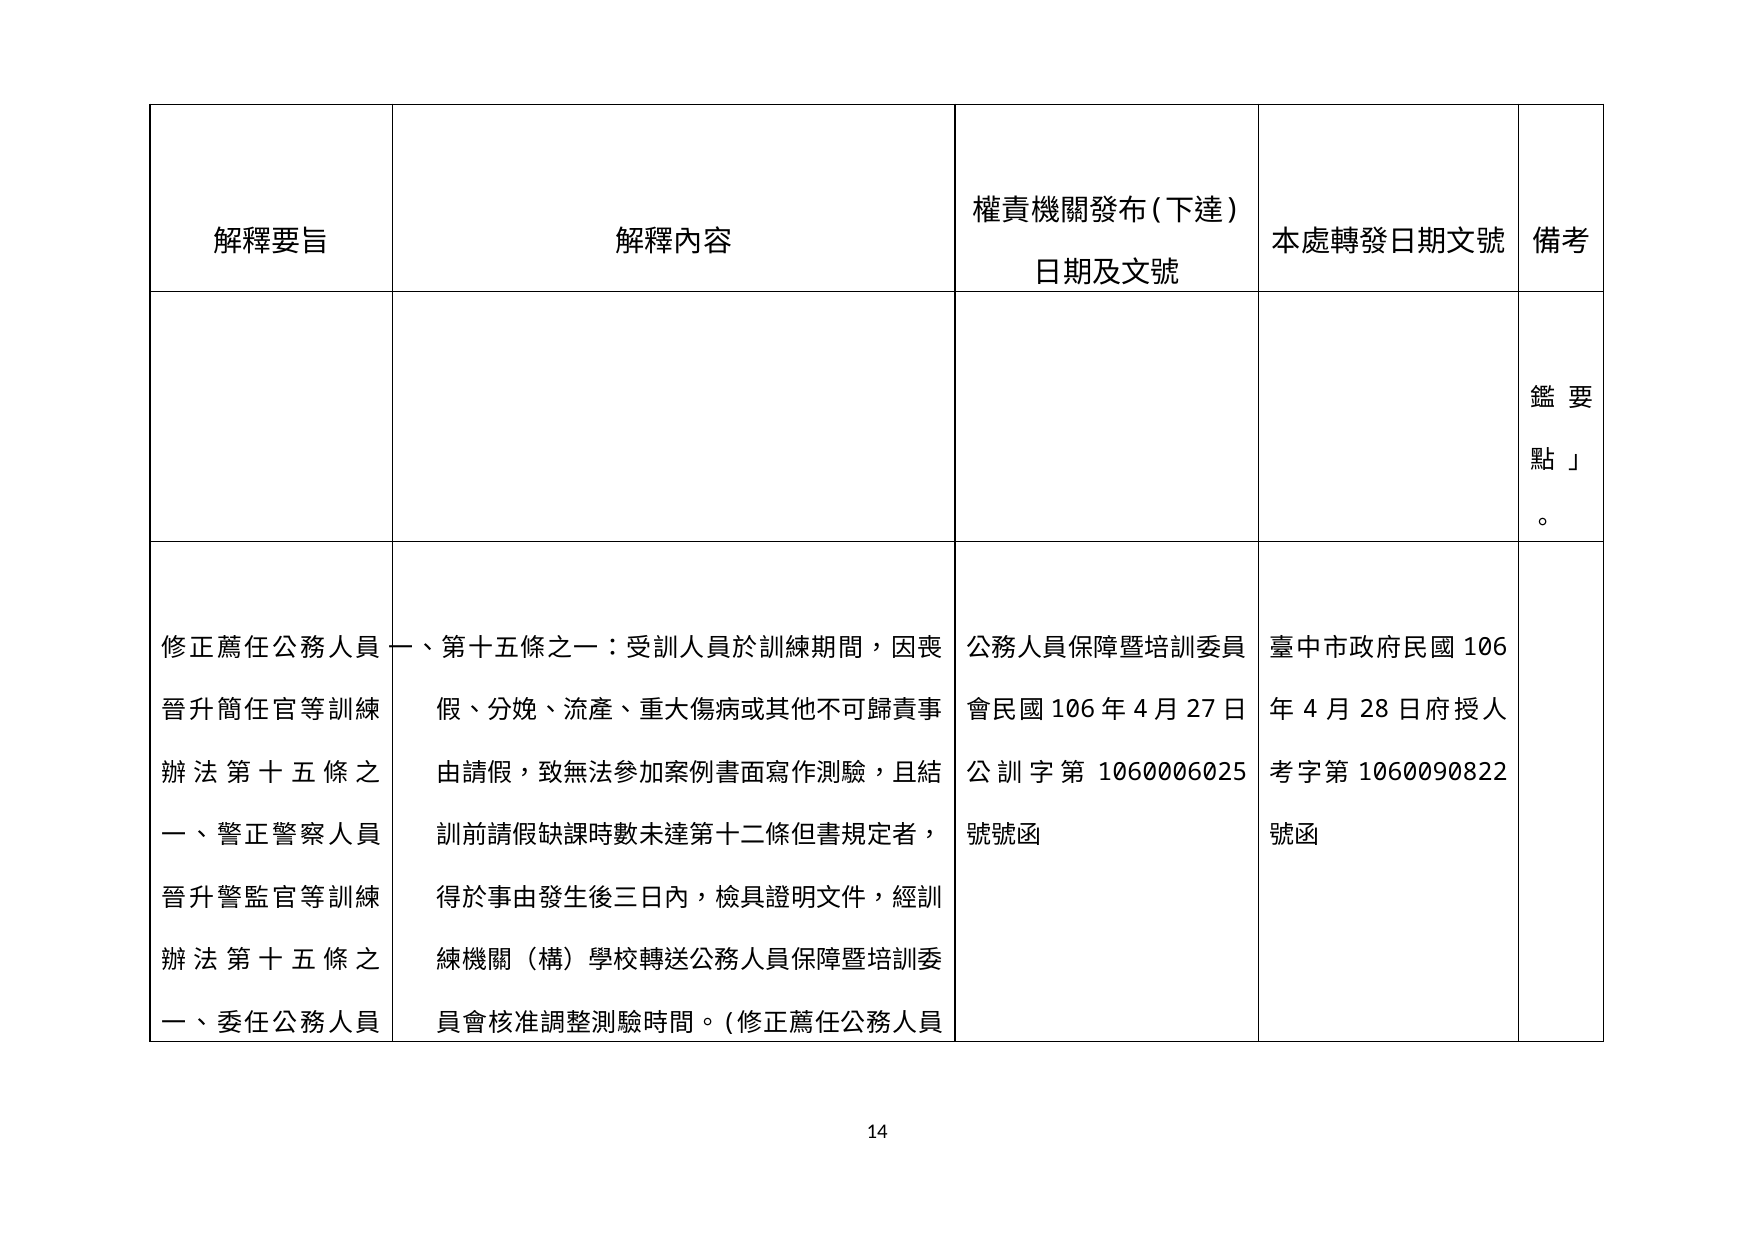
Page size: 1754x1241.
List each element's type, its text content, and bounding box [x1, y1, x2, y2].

table_header 本處轉發日期文號 [1259, 105, 1518, 291]
table_cell 一、第十五條之一：受訓人員於訓練期間，因喪假、分娩、流產、重大傷病或其他不可歸責事由請假，致無法參加案例書面寫作測驗，且結訓前請假缺課時數未達第十二條但書規定者，得於事由發生後三日內，檢具證明文件，經訓練機關（構）學校轉送公務人員保障暨培訓委員會核准調整測驗時間。(修正薦任公務人員晉升簡任官等訓練、警正警察人員晉升警監官等訓練、委任公務人員晉升薦任官等訓練及警佐警察人員晉升警正官等訓練等4項訓練辦法第十五條之一) 二、第十五條：本訓練成績之計算，生活管理、團體紀律及活動表現之成績占訓練成績總分之百分之十，課程成績占訓練成績總分之百分之九十。 前項成績之分數各為一百分，按比例合計後之成績總分達六十分為及格。 課程成績之評分項目及配分比例如下： 一、選擇題：占百分之四十。 二、實務寫作題：占百分之六十。 訓練成績之計算，均計算至小數點第二位，小數點第三位採四捨五入方式計算。(修正警佐警察人員晉升警正官等訓練辦法第十五條)。 [393, 542, 954, 1041]
table_cell [393, 292, 954, 541]
table_cell [956, 292, 1258, 541]
table_cell 鑑要點」。 [1519, 292, 1603, 541]
table_cell [1259, 292, 1518, 541]
table_header 解釋要旨 [151, 105, 392, 291]
table_cell 公務人員保障暨培訓委員會民國106年4月27日公訓字第1060006025號號函 [956, 542, 1258, 1041]
table_header 解釋內容 [393, 105, 954, 291]
table_cell 修正薦任公務人員晉升簡任官等訓練辦法第十五條之一、警正警察人員晉升警監官等訓練辦法第十五條之一、委任公務人員晉升薦任官等訓練辦法第十五條之一及警佐警察人員晉升警正官等訓練辦法第十五條、第十五條之一等條文。 [151, 542, 392, 1041]
table_header 權責機關發布(下達) 日期及文號 [956, 105, 1258, 291]
table_cell [1519, 542, 1603, 1041]
table_cell 臺中市政府民國106年4月28日府授人考字第1060090822號函 [1259, 542, 1518, 1041]
table_header 備考 [1519, 105, 1603, 291]
table_cell [151, 292, 392, 541]
